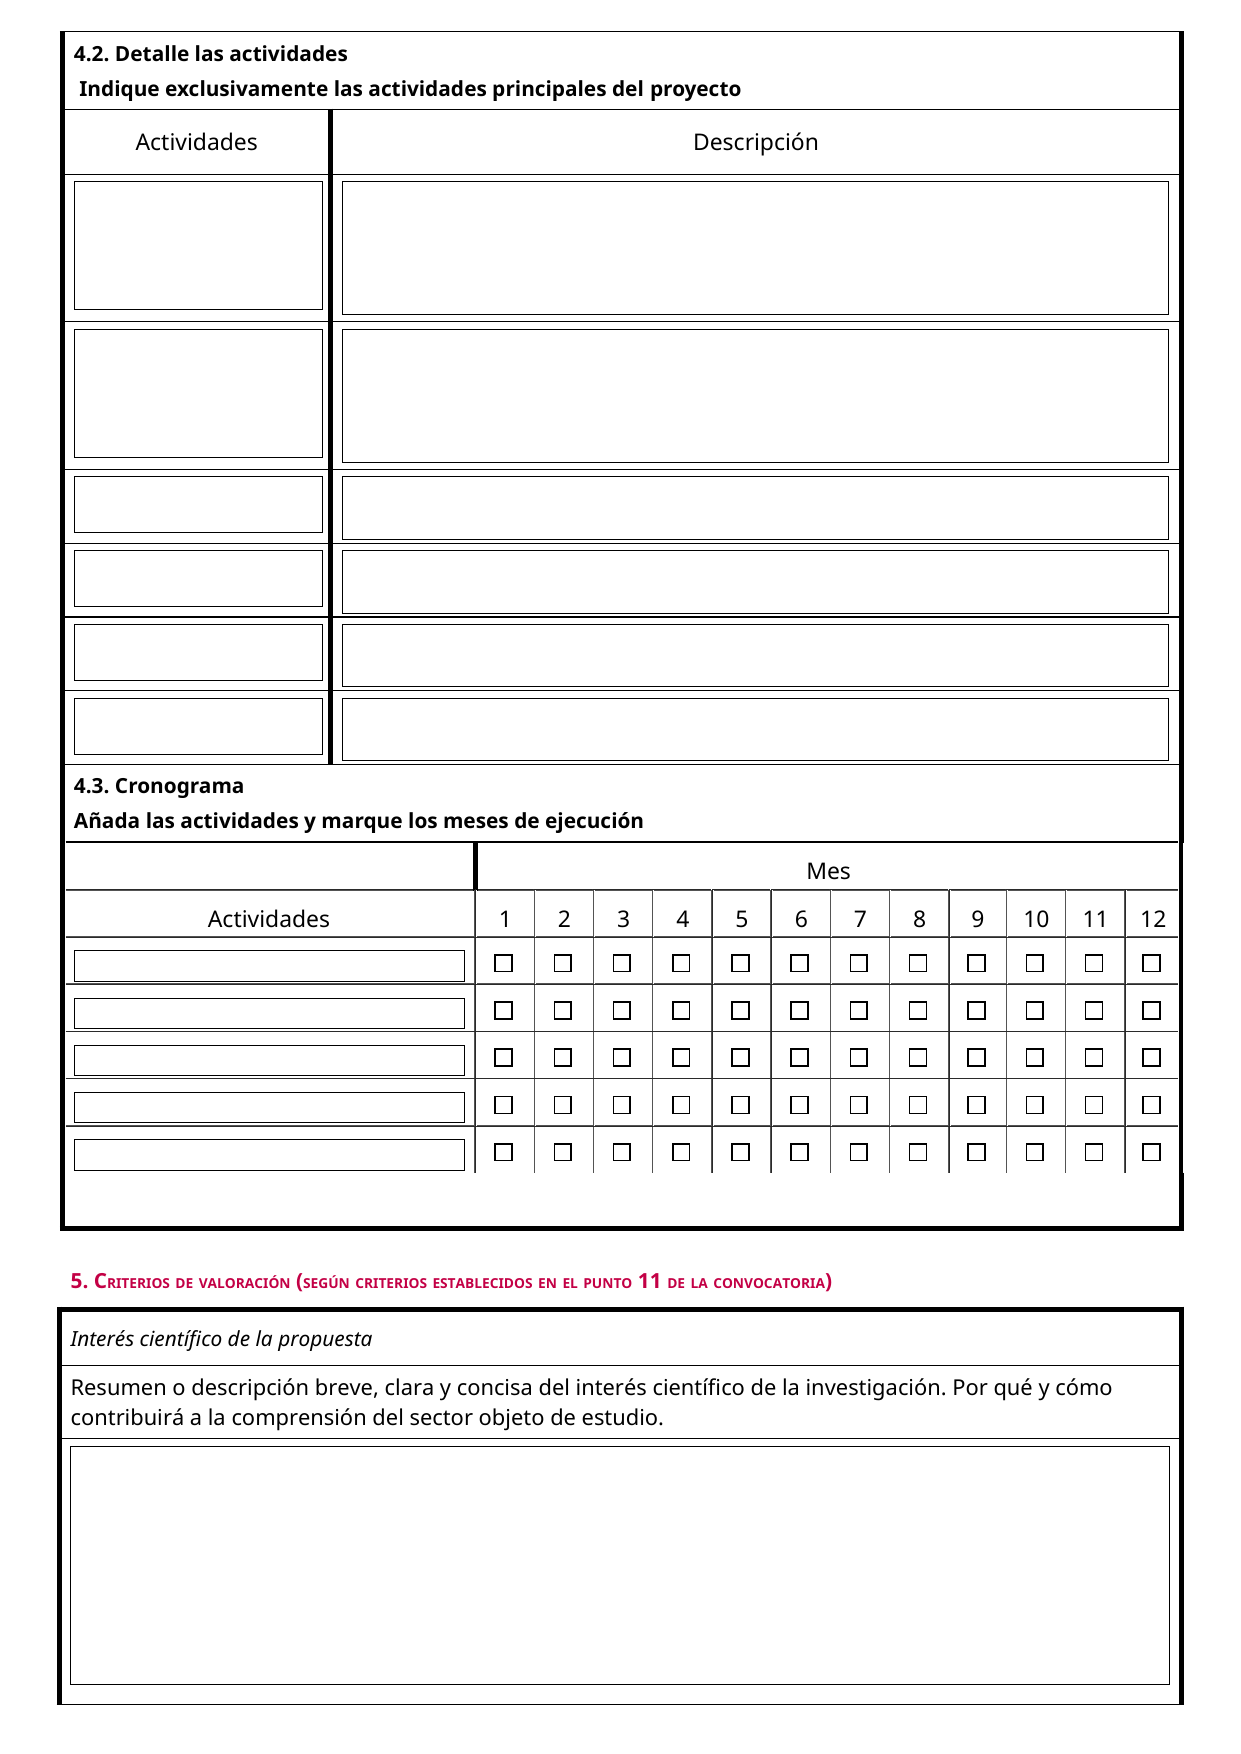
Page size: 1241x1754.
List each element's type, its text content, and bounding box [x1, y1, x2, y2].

table_cell [65, 842, 473, 889]
table_cell 9 [951, 891, 1006, 936]
table_cell [65, 1081, 474, 1125]
table_cell [536, 986, 593, 1031]
table_cell Descripción [333, 110, 1179, 173]
table_cell [1067, 1033, 1124, 1078]
table_cell 6 [773, 891, 830, 936]
table_cell [951, 939, 1006, 983]
table_cell [714, 1128, 770, 1172]
table_cell [714, 1033, 770, 1078]
table_cell 2 [536, 891, 593, 936]
table_cell [654, 939, 711, 983]
table_cell [654, 1128, 711, 1172]
table_cell Mes [478, 841, 1179, 889]
table_cell 5 [714, 891, 770, 936]
table_cell 12 [1127, 889, 1179, 936]
table_cell [1127, 936, 1179, 983]
table_cell [951, 1033, 1006, 1078]
table_cell 4.2. Detalle las actividades Indique exclusivamente las actividades principales del proyecto [65, 32, 1179, 108]
table_cell [773, 1081, 830, 1125]
table_cell [65, 175, 328, 321]
table_cell [714, 939, 770, 983]
table_cell [333, 691, 1179, 764]
table_cell 8 [891, 891, 948, 936]
table_cell [65, 618, 328, 690]
table_cell [536, 1081, 593, 1125]
table_cell [333, 175, 1179, 321]
table_cell [1008, 939, 1065, 983]
table_cell [1008, 986, 1065, 1031]
table_cell Actividades [65, 110, 328, 173]
table_cell [1067, 986, 1124, 1031]
table_cell [1067, 939, 1124, 983]
table_cell [1127, 1078, 1179, 1125]
table_cell [65, 470, 328, 543]
table_cell 4.3. Cronograma Añada las actividades y marque los meses de ejecución [65, 765, 1179, 841]
table_cell [62, 1439, 1179, 1704]
table_cell [832, 1081, 889, 1125]
table_cell [1067, 1128, 1124, 1172]
table_cell [773, 939, 830, 983]
table_cell [477, 939, 534, 983]
table_cell [1127, 1125, 1179, 1172]
table_cell 10 [1008, 891, 1065, 936]
table_cell [1008, 1033, 1065, 1078]
table_cell [1067, 1081, 1124, 1125]
table_cell [951, 986, 1006, 1031]
table_cell [65, 939, 474, 983]
table_cell [654, 1033, 711, 1078]
table_cell Actividades [65, 891, 474, 936]
table_cell [477, 1033, 534, 1078]
table_cell [595, 1033, 652, 1078]
table_cell [714, 986, 770, 1031]
table_cell [477, 1128, 534, 1172]
table_cell [832, 1128, 889, 1172]
table_cell [595, 1128, 652, 1172]
table_cell [595, 1081, 652, 1125]
table_cell [714, 1081, 770, 1125]
table_cell [832, 939, 889, 983]
table_cell [595, 986, 652, 1031]
table_cell [832, 1033, 889, 1078]
table_cell [65, 986, 474, 1031]
table_cell [654, 986, 711, 1031]
table_cell 7 [832, 891, 889, 936]
table_cell [1127, 1031, 1179, 1078]
table_cell [891, 986, 948, 1031]
table_cell [891, 1081, 948, 1125]
table_cell [65, 1033, 474, 1078]
table_cell [65, 544, 328, 616]
table_cell Interés científico de la propuesta [62, 1312, 1179, 1364]
table_cell [891, 1128, 948, 1172]
table_cell [1127, 983, 1179, 1031]
table_cell 3 [595, 891, 652, 936]
table_cell [333, 544, 1179, 616]
table_cell [536, 1128, 593, 1172]
table_cell [65, 322, 328, 469]
table_cell [654, 1081, 711, 1125]
table_cell [65, 691, 328, 764]
table_cell [951, 1128, 1006, 1172]
table_cell [1008, 1128, 1065, 1172]
table_cell 1 [477, 891, 534, 936]
table_cell [65, 1174, 1179, 1226]
table_header 5. Criterios de valoración (según criterios establecidos en el punto 11 de la convocatoria) [59, 1254, 1181, 1307]
table_cell 11 [1067, 891, 1124, 936]
table_cell 4 [654, 891, 711, 936]
table_cell [536, 1033, 593, 1078]
table_cell [891, 939, 948, 983]
table_cell [1008, 1081, 1065, 1125]
table_cell [333, 322, 1179, 469]
table_cell [477, 986, 534, 1031]
table_cell [477, 1081, 534, 1125]
table_cell [595, 939, 652, 983]
table_cell [773, 1128, 830, 1172]
table_cell [536, 939, 593, 983]
table_cell [65, 1128, 474, 1172]
table_cell [773, 986, 830, 1031]
table_cell [773, 1033, 830, 1078]
table_cell [333, 470, 1179, 543]
table_cell [333, 618, 1179, 690]
table_cell [891, 1033, 948, 1078]
table_cell [951, 1081, 1006, 1125]
table_cell Resumen o descripción breve, clara y concisa del interés científico de la investigación. Por qué y cómo contribuirá a la comprensión del sector objeto de estudio. [62, 1366, 1179, 1438]
table_cell [832, 986, 889, 1031]
